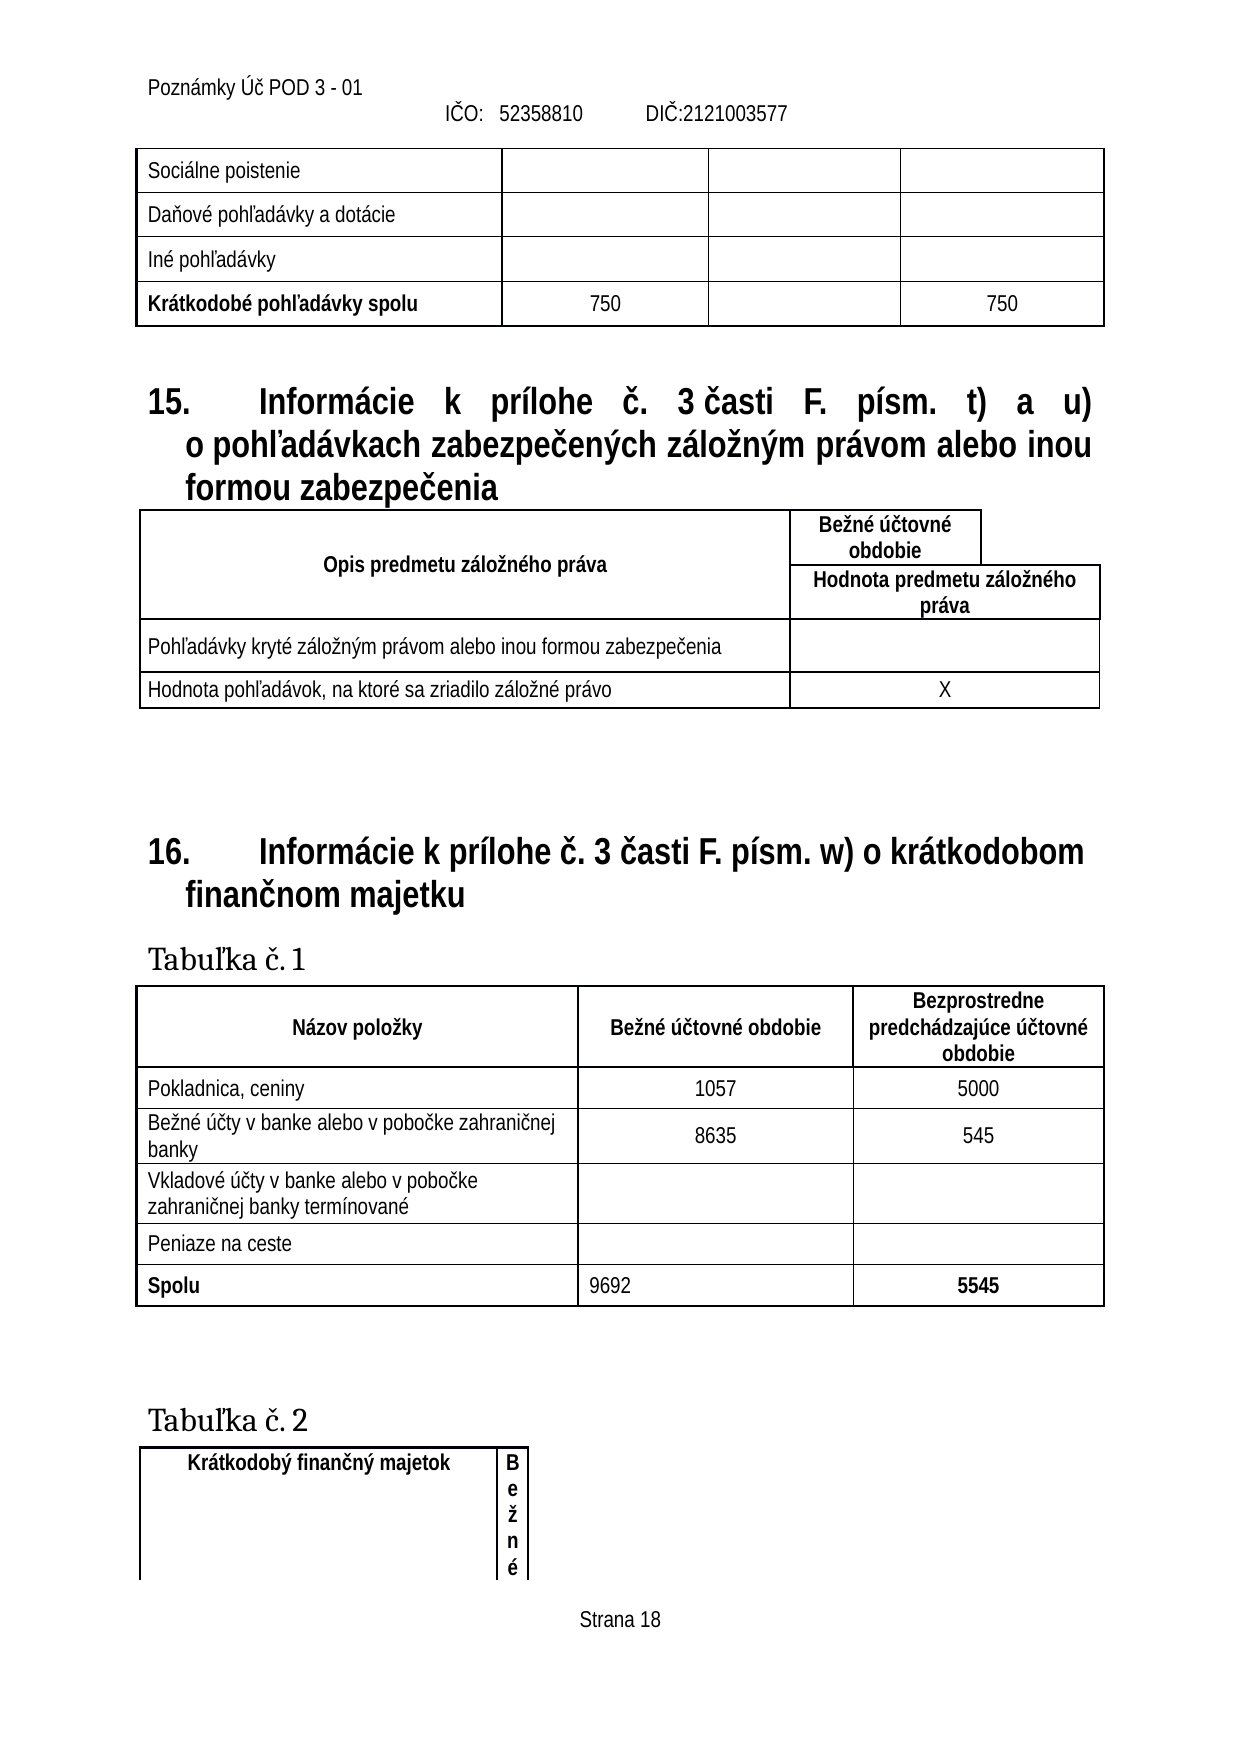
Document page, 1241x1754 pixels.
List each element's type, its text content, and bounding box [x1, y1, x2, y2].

table_cell [579, 1205, 853, 1245]
table_cell [791, 620, 1099, 671]
table_cell 545 [854, 1090, 1103, 1144]
table_cell [503, 193, 708, 236]
table_header [529, 1409, 682, 1596]
table_cell [901, 237, 1103, 281]
table_cell Pohľadávky kryté záložným právom alebo inou formou zabezpečenia [141, 620, 789, 671]
table_header Bežné účtovné obdobie [498, 1411, 527, 1596]
table_header Opis predmetu záložného práva [141, 511, 789, 618]
table_cell 8635 [579, 1090, 853, 1144]
table_cell [709, 149, 900, 192]
table_cell Pokladnica, ceniny [138, 1050, 577, 1089]
table_cell 5545 [854, 1246, 1103, 1287]
table_header [682, 1409, 828, 1596]
table_cell [709, 193, 900, 236]
table_header [828, 1409, 946, 1596]
table_cell [854, 1205, 1103, 1245]
table_cell [901, 149, 1103, 192]
table_cell 750 [901, 282, 1103, 325]
table_cell 5000 [854, 1050, 1103, 1089]
table_cell Iné pohľadávky [138, 237, 501, 281]
table_header Krátkodobý finančný majetok [141, 1411, 496, 1596]
table_header Bežné účtovné obdobie [579, 969, 852, 1048]
table_cell X [791, 673, 1099, 707]
table_cell [854, 1145, 1103, 1204]
table_cell [503, 237, 708, 281]
table_cell Hodnota predmetu záložného práva [791, 566, 1099, 618]
table_header Názov položky [138, 969, 577, 1048]
table_header Bezprostredne predchádzajúce účtovné obdobie [854, 969, 1103, 1048]
table_cell 750 [503, 282, 708, 325]
table_cell Vkladové účty v banke alebo v pobočke zahraničnej banky termínované [138, 1145, 577, 1204]
table_cell Krátkodobé pohľadávky spolu [138, 282, 501, 325]
table_cell Hodnota pohľadávok, na ktoré sa zriadilo záložné právo [141, 673, 789, 707]
table_header [946, 1409, 1100, 1596]
table_cell [503, 149, 708, 192]
title Informácie k prílohe č. 3 časti F. písm. w) o krátkodobom finančnom majetku [148, 829, 1092, 916]
table_header Bežné účtovné obdobie [791, 511, 980, 563]
table_cell 1057 [579, 1050, 853, 1089]
table_cell Daňové pohľadávky a dotácie [138, 193, 501, 236]
table_cell Peniaze na ceste [138, 1205, 577, 1245]
table_cell [579, 1145, 853, 1204]
table_cell Spolu [138, 1246, 577, 1287]
table_cell 9692 [579, 1246, 853, 1287]
table_cell [709, 282, 900, 325]
subtitle Tabuľka č. 1 [148, 916, 1092, 942]
table_cell [709, 237, 900, 281]
table_cell Bežné účty v banke alebo v pobočke zahraničnej banky [138, 1090, 577, 1144]
subtitle Tabuľka č. 2 [148, 1358, 1092, 1384]
table_cell [901, 193, 1103, 236]
table_cell Sociálne poistenie [138, 149, 501, 192]
table_header [982, 509, 1100, 563]
title Informácie k prílohe č. 3 časti F. písm. t) a u) o pohľadávkach zabezpečených záložným právom alebo inou formou zabezpečenia [148, 379, 1092, 509]
